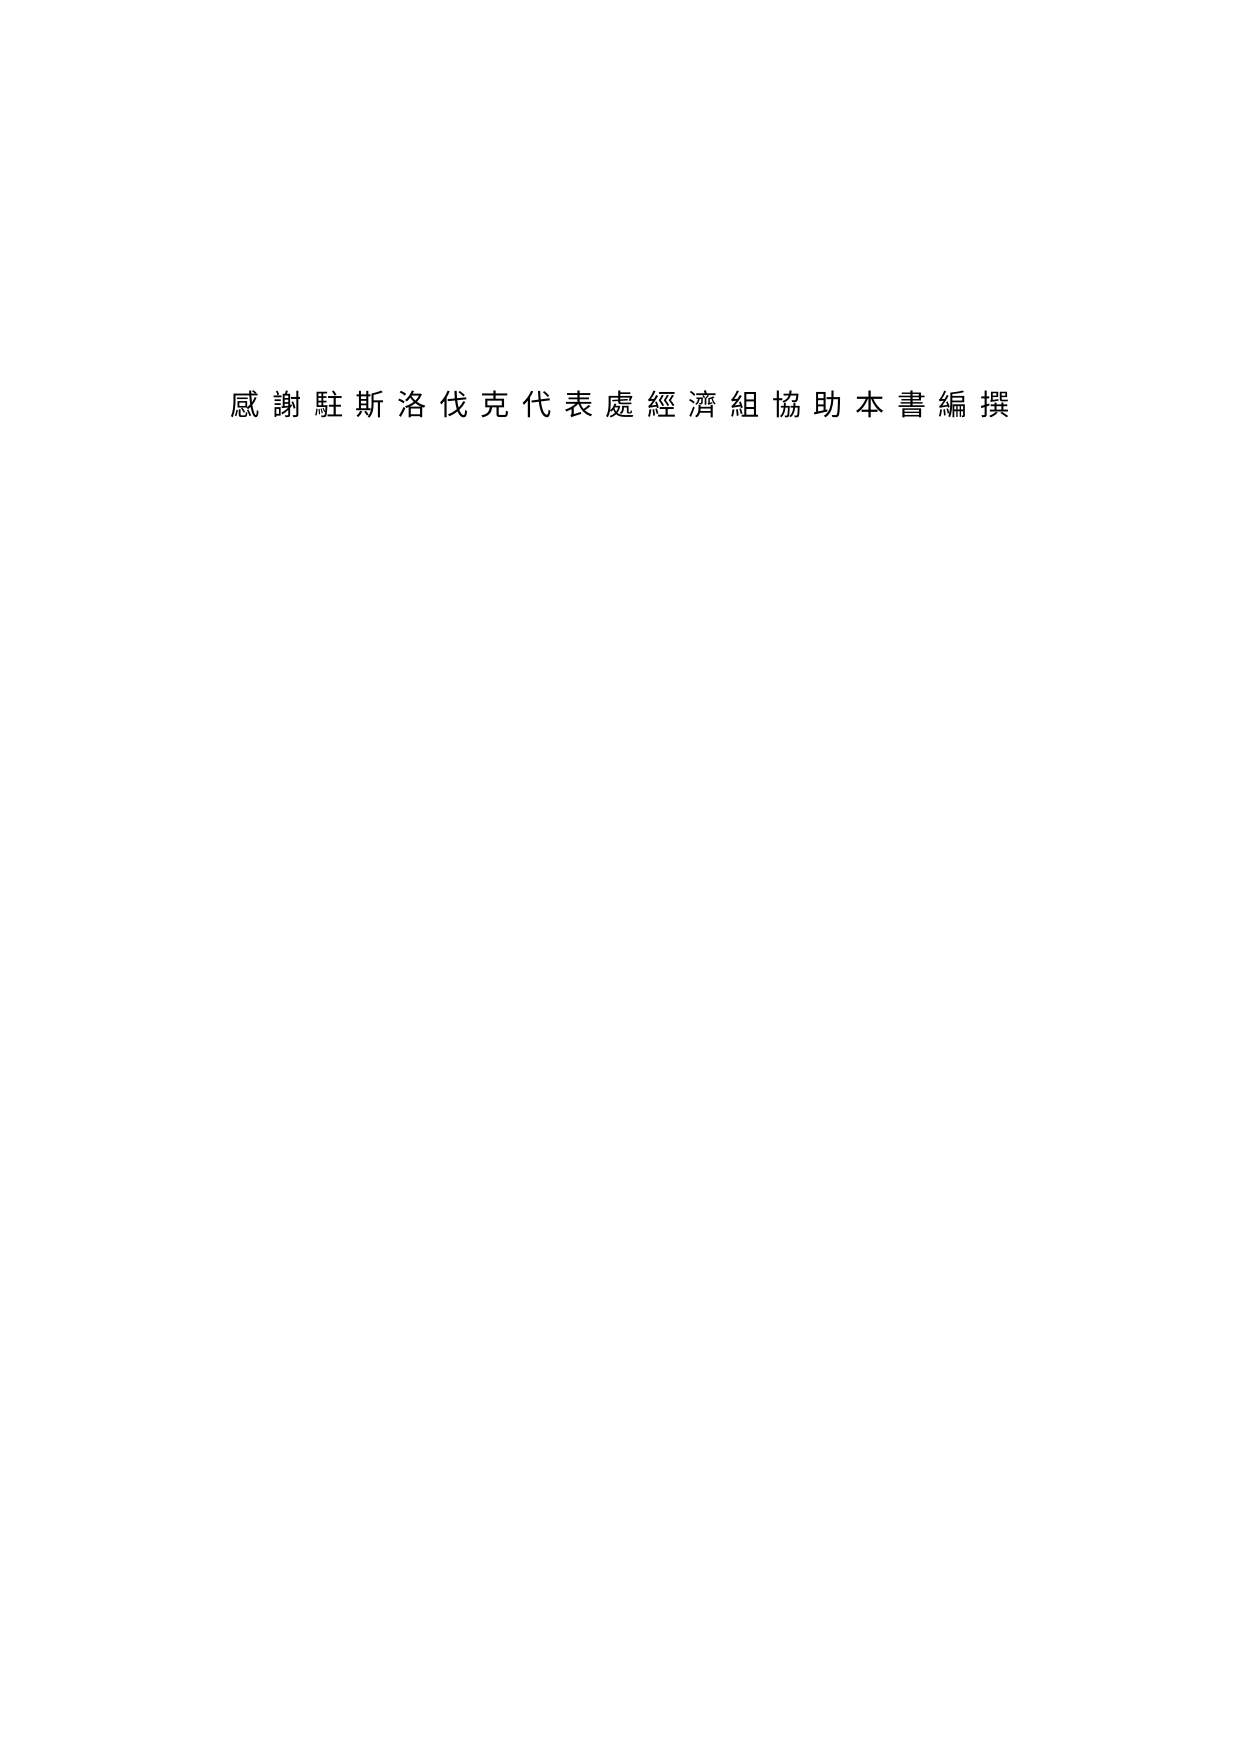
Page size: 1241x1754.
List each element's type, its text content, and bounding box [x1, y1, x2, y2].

table_cell [183, 236, 1074, 361]
text 感謝駐斯洛伐克代表處經濟組協助本書編撰 [183, 361, 1058, 424]
